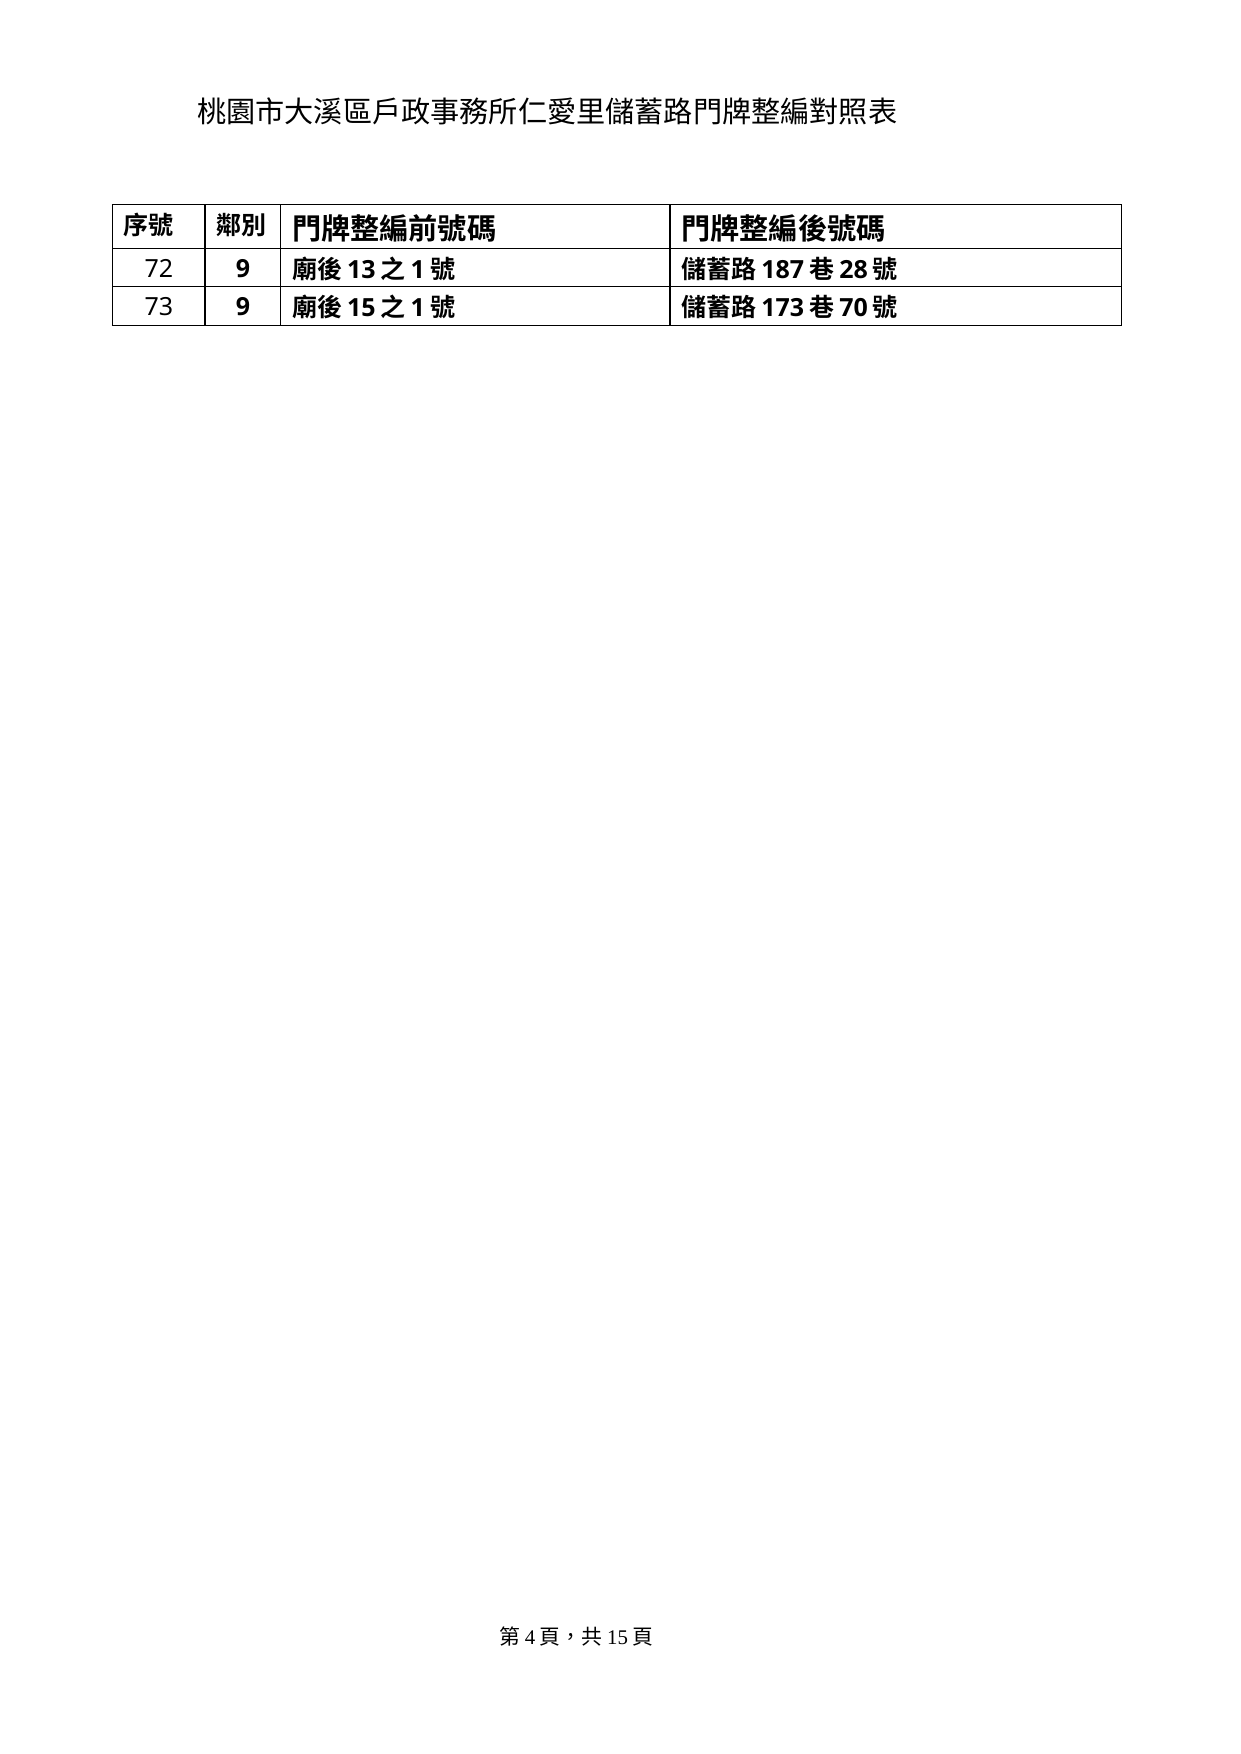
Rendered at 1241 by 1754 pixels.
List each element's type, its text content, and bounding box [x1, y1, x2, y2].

table_cell 72 [113, 249, 204, 286]
table_cell 9 [206, 287, 280, 324]
table_cell 廟後13之1號 [281, 249, 669, 286]
table_cell 儲蓄路173巷70號 [671, 287, 1121, 324]
table_cell 73 [113, 287, 204, 324]
table_header 鄰別 [206, 205, 280, 247]
table_header 門牌整編後號碼 [671, 205, 1121, 247]
table_cell 9 [206, 249, 280, 286]
table_header 門牌整編前號碼 [281, 205, 669, 247]
table_cell 廟後15之1號 [281, 287, 669, 324]
table_cell 儲蓄路187巷28號 [671, 249, 1121, 286]
table_header 序號 [113, 205, 204, 247]
